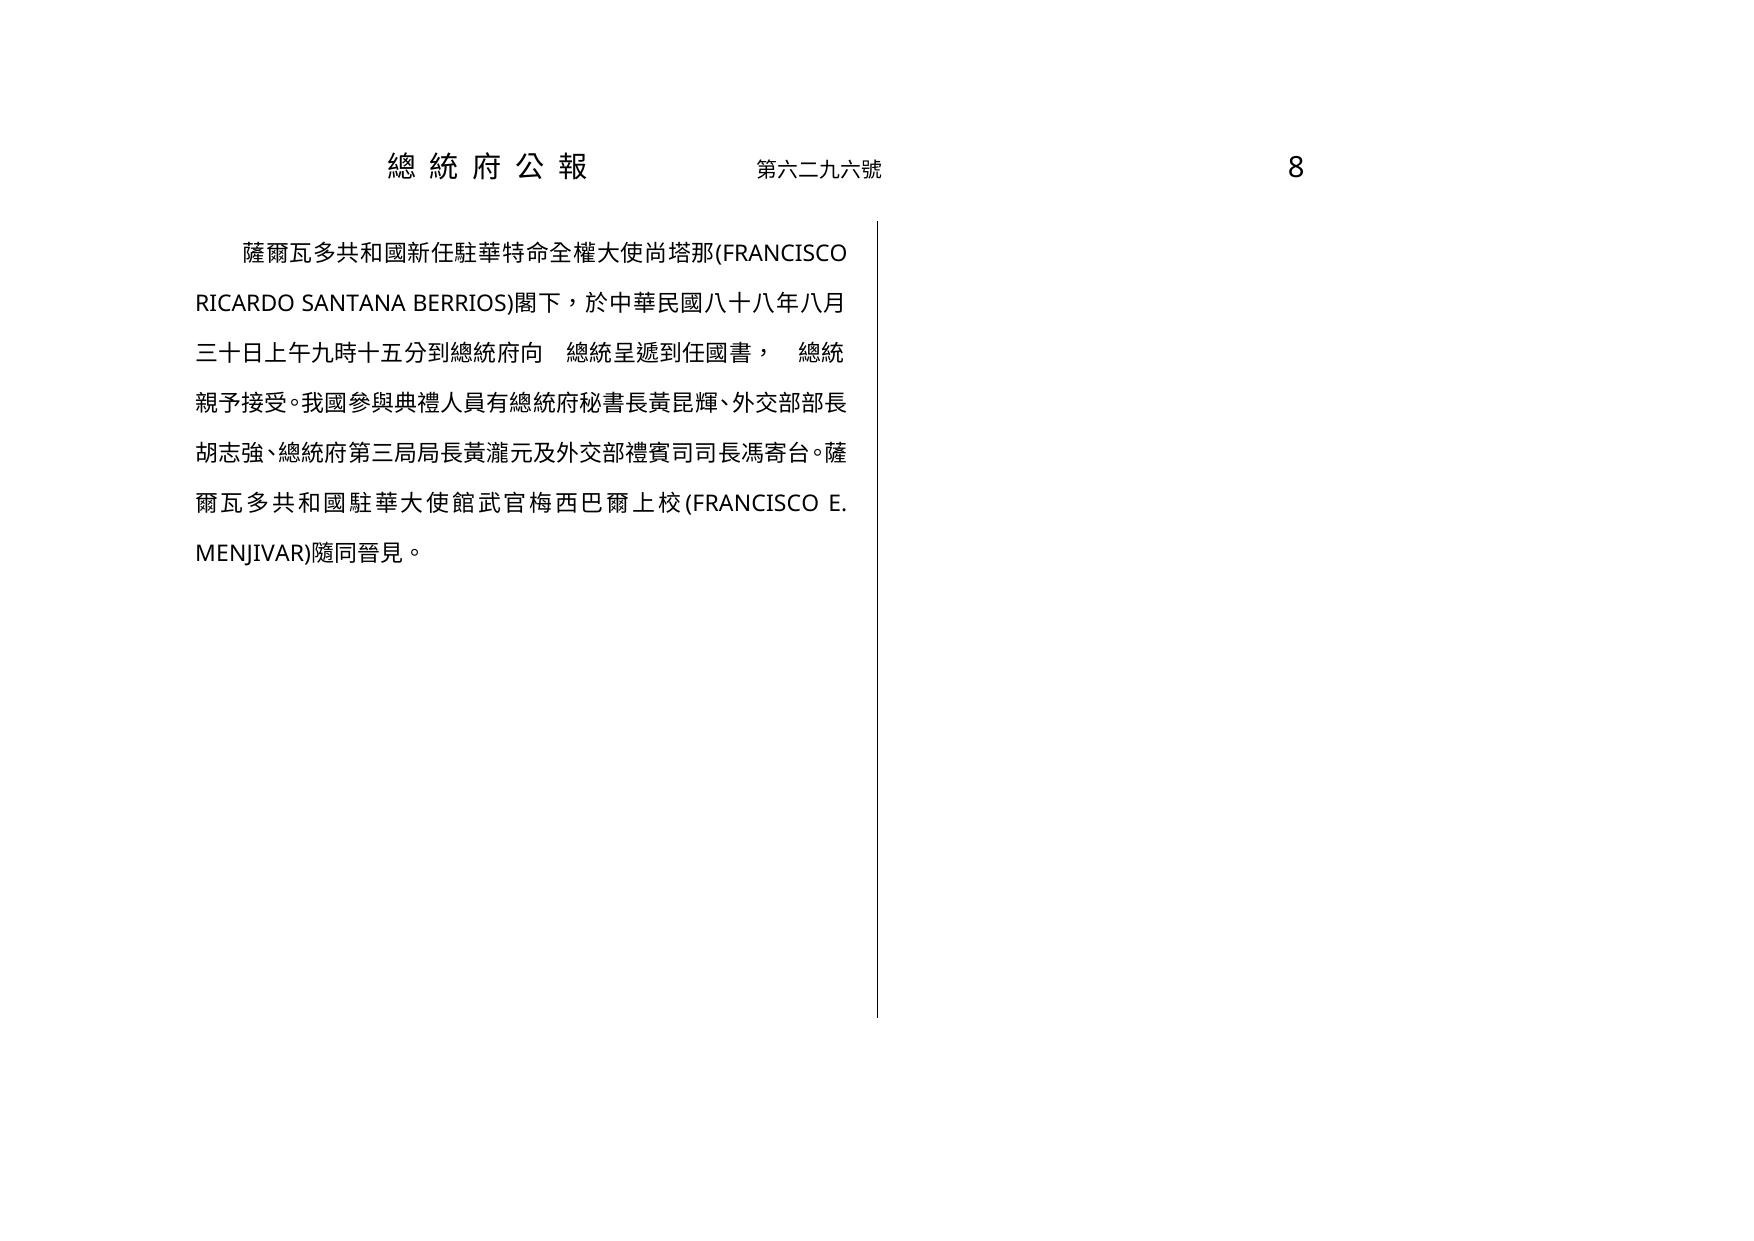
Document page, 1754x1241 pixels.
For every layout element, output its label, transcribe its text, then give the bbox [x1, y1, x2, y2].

text 薩爾瓦多共和國新任駐華特命全權大使尚塔那(FRANCISCO RICARDO SANTANA BERRIOS)閣下，於中華民國八十八年八月三十日上午九時十五分到總統府向 總統呈遞到任國書， 總統親予接受。我國參與典禮人員有總統府秘書長黃昆輝、外交部部長胡志強、總統府第三局局長黃瀧元及外交部禮賓司司長馮寄台。薩爾瓦多共和國駐華大使館武官梅西巴爾上校(FRANCISCO E. MENJIVAR)隨同晉見。 [195, 222, 847, 572]
